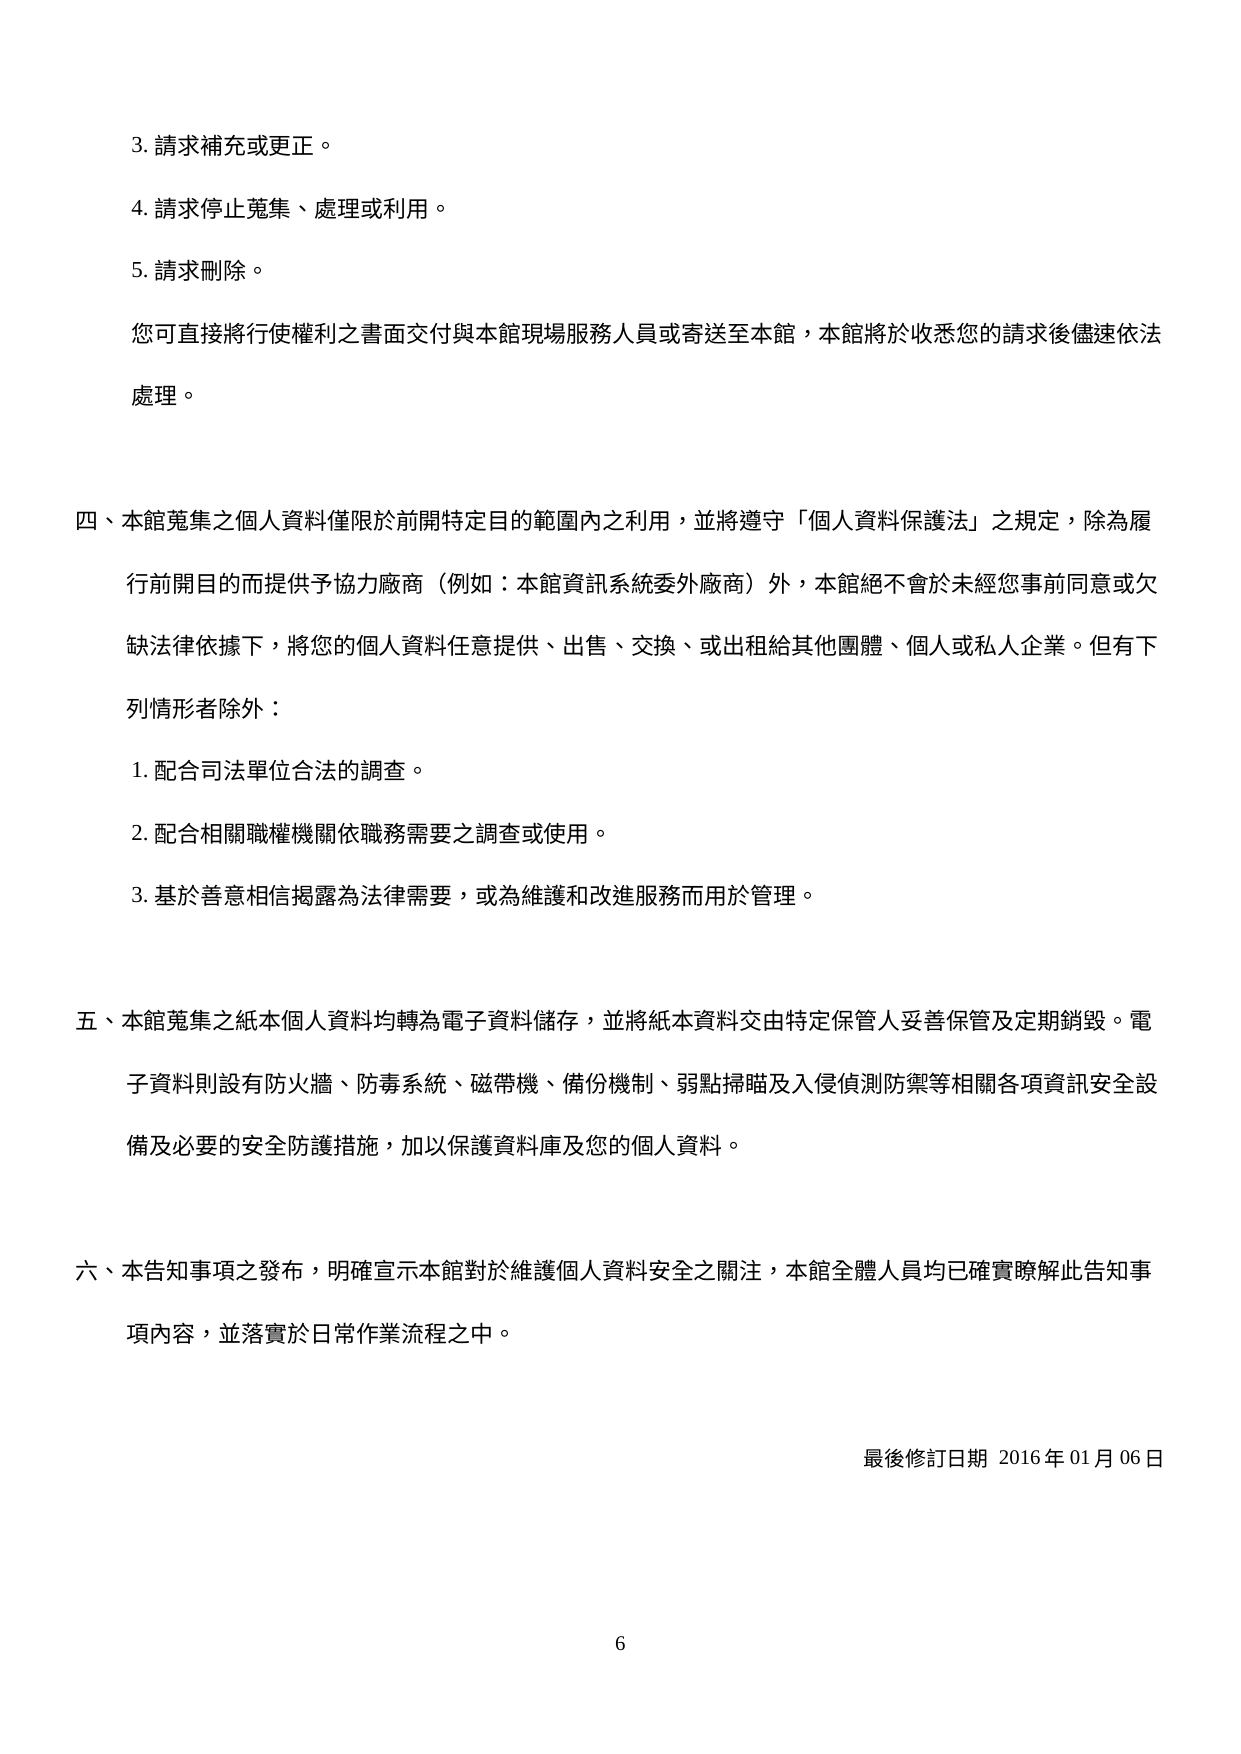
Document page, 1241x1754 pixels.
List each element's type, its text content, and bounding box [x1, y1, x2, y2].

text 3. 請求補充或更正。 [131, 103, 1165, 165]
text 五、本館蒐集之紙本個人資料均轉為電子資料儲存，並將紙本資料交由特定保管人妥善保管及定期銷毀。電子資料則設有防火牆、防毒系統、磁帶機、備份機制、弱點掃瞄及入侵偵測防禦等相關各項資訊安全設備及必要的安全防護措施，加以保護資料庫及您的個人資料。 [75, 978, 1165, 1165]
text 您可直接將行使權利之書面交付與本館現場服務人員或寄送至本館，本館將於收悉您的請求後儘速依法處理。 [131, 290, 1165, 415]
text 六、本告知事項之發布，明確宣示本館對於維護個人資料安全之關注，本館全體人員均已確實瞭解此告知事項內容，並落實於日常作業流程之中。 [75, 1228, 1165, 1353]
text 4. 請求停止蒐集、處理或利用。 [131, 165, 1165, 228]
text 5. 請求刪除。 [131, 228, 1165, 290]
text 四、本館蒐集之個人資料僅限於前開特定目的範圍內之利用，並將遵守「個人資料保護法」之規定，除為履行前開目的而提供予協力廠商（例如：本館資訊系統委外廠商）外，本館絕不會於未經您事前同意或欠缺法律依據下，將您的個人資料任意提供、出售、交換、或出租給其他團體、個人或私人企業。但有下列情形者除外： [75, 478, 1165, 728]
text 1. 配合司法單位合法的調查。 2. 配合相關職權機關依職務需要之調查或使用。 3. 基於善意相信揭露為法律需要，或為維護和改進服務而用於管理。 [131, 728, 1165, 915]
text 最後修訂日期 2016年01月06日 [75, 1415, 1165, 1478]
